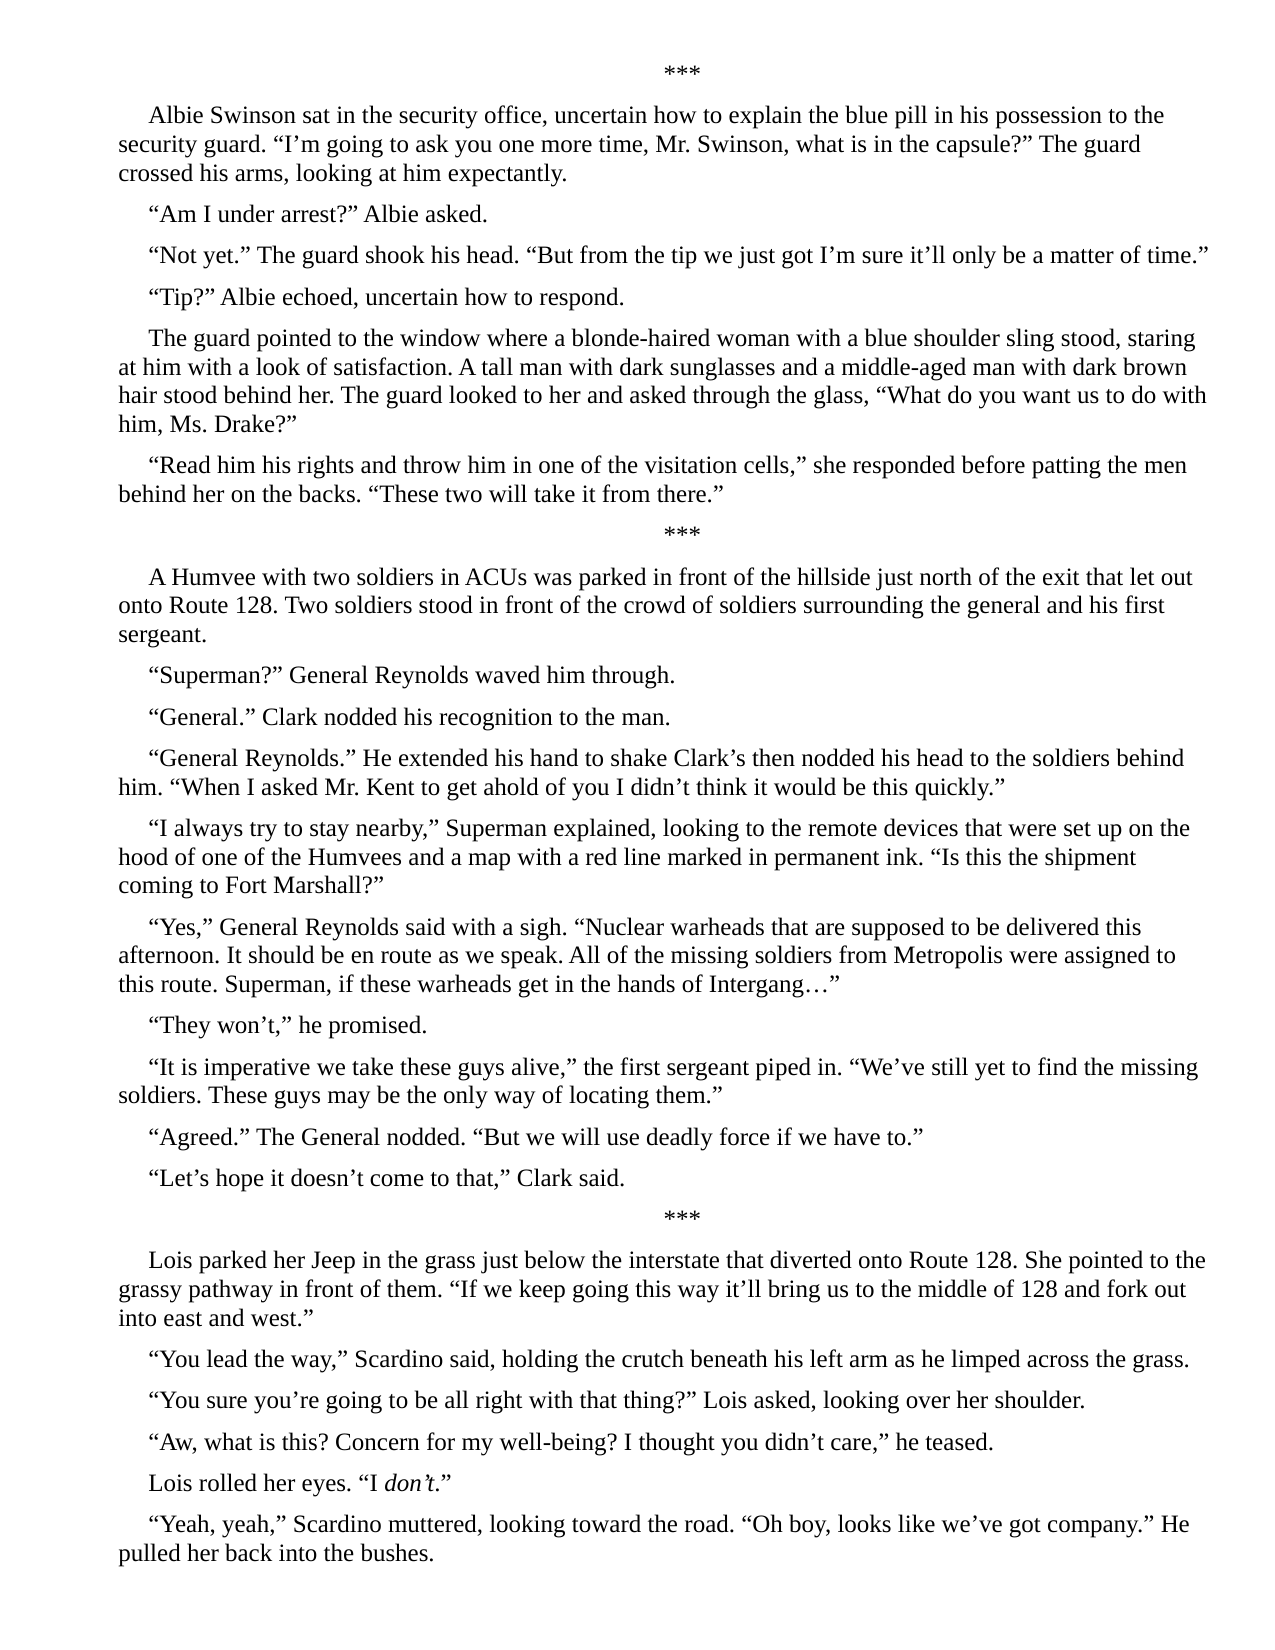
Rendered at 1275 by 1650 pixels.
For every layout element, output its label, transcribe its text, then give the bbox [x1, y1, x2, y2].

text “They won’t,” he promised. [118, 1010, 1216, 1039]
text “You lead the way,” Scardino said, holding the crutch beneath his left arm as he limped across the grass. [118, 1344, 1216, 1373]
text “I always try to stay nearby,” Superman explained, looking to the remote devices that were set up on the hood of one of the Humvees and a map with a red line marked in permanent ink. “Is this the shipment coming to Fort Marshall?” [118, 813, 1216, 899]
text “General.” Clark nodded his recognition to the man. [118, 702, 1216, 730]
text *** [118, 1204, 1216, 1233]
text “Yes,” General Reynolds said with a sigh. “Nuclear warheads that are supposed to be delivered this afternoon. It should be en route as we speak. All of the missing soldiers from Metropolis were assigned to this route. Superman, if these warheads get in the hands of Intergang…” [118, 912, 1216, 998]
text “Let’s hope it doesn’t come to that,” Clark said. [118, 1163, 1216, 1192]
text *** [118, 520, 1216, 549]
text “Am I under arrest?” Albie asked. [118, 199, 1216, 228]
text “You sure you’re going to be all right with that thing?” Lois asked, looking over her shoulder. [118, 1385, 1216, 1414]
text “Read him his rights and throw him in one of the visitation cells,” she responded before patting the men behind her on the backs. “These two will take it from there.” [118, 450, 1216, 508]
text Lois parked her Jeep in the grass just below the interstate that diverted onto Route 128. She pointed to the grassy pathway in front of them. “If we keep going this way it’ll bring us to the middle of 128 and fork out into east and west.” [118, 1245, 1216, 1332]
text “Tip?” Albie echoed, uncertain how to respond. [118, 282, 1216, 310]
text *** [118, 59, 1216, 88]
text The guard pointed to the window where a blonde-haired woman with a blue shoulder sling stood, staring at him with a look of satisfaction. A tall man with dark sunglasses and a middle-aged man with dark brown hair stood behind her. The guard looked to her and asked through the glass, “What do you want us to do with him, Ms. Drake?” [118, 323, 1216, 438]
text Albie Swinson sat in the security office, uncertain how to explain the blue pill in his possession to the security guard. “I’m going to ask you one more time, Mr. Swinson, what is in the capsule?” The guard crossed his arms, looking at him expectantly. [118, 100, 1216, 187]
text “Not yet.” The guard shook his head. “But from the tip we just got I’m sure it’ll only be a matter of time.” [118, 240, 1216, 269]
text A Humvee with two soldiers in ACUs was parked in front of the hillside just north of the exit that let out onto Route 128. Two soldiers stood in front of the crowd of soldiers surrounding the general and his first sergeant. [118, 562, 1216, 648]
text “Aw, what is this? Concern for my well-being? I thought you didn’t care,” he teased. [118, 1427, 1216, 1455]
text “It is imperative we take these guys alive,” the first sergeant piped in. “We’ve still yet to find the missing soldiers. These guys may be the only way of locating them.” [118, 1052, 1216, 1109]
text “Superman?” General Reynolds waved him through. [118, 660, 1216, 689]
text Lois rolled her eyes. “I don’t.” [118, 1468, 1216, 1497]
text “Yeah, yeah,” Scardino muttered, looking toward the road. “Oh boy, looks like we’ve got company.” He pulled her back into the bushes. [118, 1509, 1216, 1567]
text “Agreed.” The General nodded. “But we will use deadly force if we have to.” [118, 1122, 1216, 1150]
text “General Reynolds.” He extended his hand to shake Clark’s then nodded his head to the soldiers behind him. “When I asked Mr. Kent to get ahold of you I didn’t think it would be this quickly.” [118, 743, 1216, 800]
